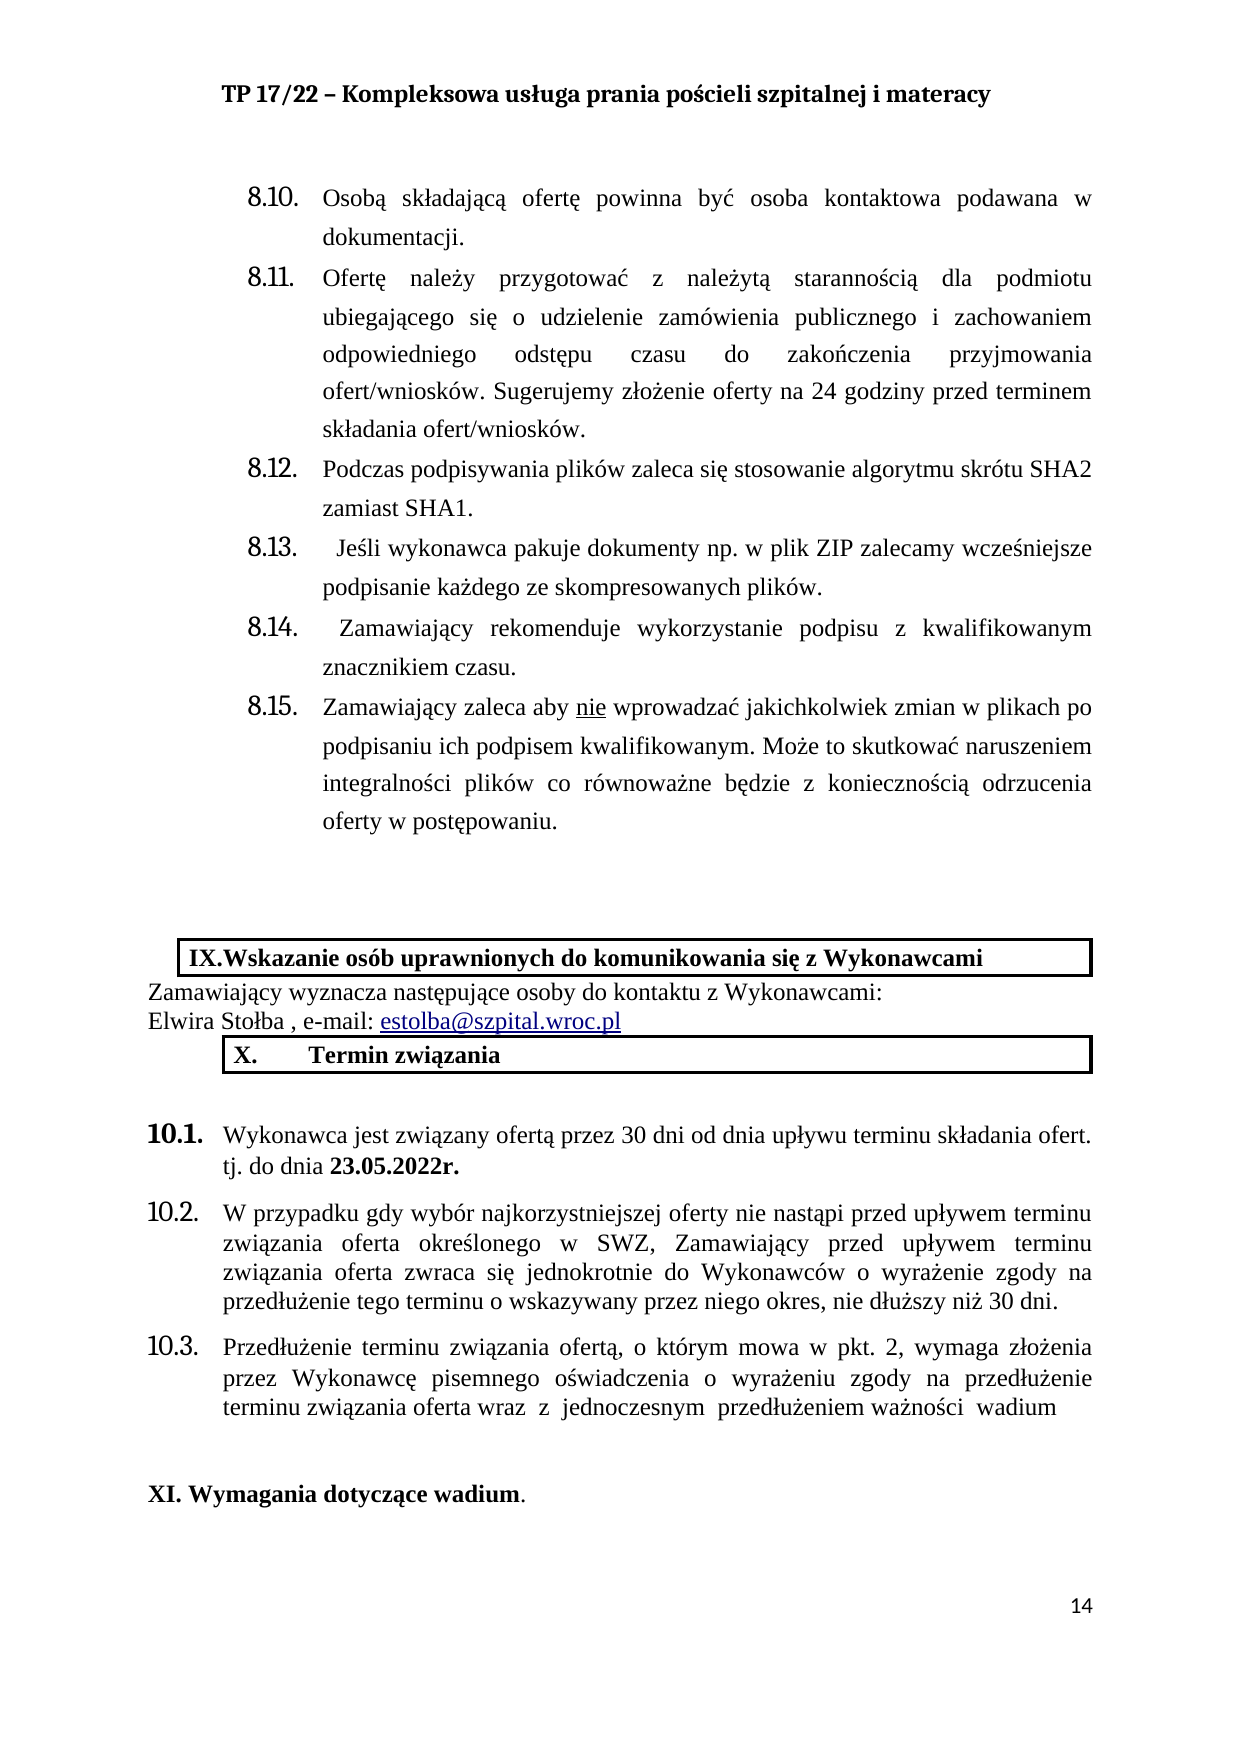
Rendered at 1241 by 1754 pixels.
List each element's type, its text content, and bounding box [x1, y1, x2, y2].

text XI. Wymagania dotyczące wadium. [148, 1479, 1093, 1507]
list Jeśli wykonawca pakuje dokumenty np. w plik ZIP zalecamy wcześniejsze podpisanie każdego ze skompresowanych plików. [247, 530, 1093, 601]
text Zamawiający wyznacza następujące osoby do kontaktu z Wykonawcami: [148, 977, 1093, 1006]
text IX.Wskazanie osób uprawnionych do komunikowania się z Wykonawcami [180, 941, 1089, 974]
text Elwira Stołba , e-mail: estolba@szpital.wroc.pl [148, 1006, 1093, 1035]
list Termin związania [225, 1038, 1089, 1071]
list Zamawiający rekomenduje wykorzystanie podpisu z kwalifikowanym znacznikiem czasu. [247, 610, 1093, 681]
list Osobą składającą ofertę powinna być osoba kontaktowa podawana w dokumentacji. [247, 180, 1093, 251]
list Przedłużenie terminu związania ofertą, o którym mowa w pkt. 2, wymaga złożenia przez Wykonawcę pisemnego oświadczenia o wyrażeniu zgody na przedłużenie terminu związania oferta wraz z jednoczesnym przedłużeniem ważności wadium [148, 1329, 1093, 1420]
list Wykonawca jest związany ofertą przez 30 dni od dnia upływu terminu składania ofert. tj. do dnia 23.05.2022r. [148, 1118, 1093, 1180]
list Zamawiający zaleca aby nie wprowadzać jakichkolwiek zmian w plikach po podpisaniu ich podpisem kwalifikowanym. Może to skutkować naruszeniem integralności plików co równoważne będzie z koniecznością odrzucenia oferty w postępowaniu. [247, 689, 1093, 834]
list Ofertę należy przygotować z należytą starannością dla podmiotu ubiegającego się o udzielenie zamówienia publicznego i zachowaniem odpowiedniego odstępu czasu do zakończenia przyjmowania ofert/wniosków. Sugerujemy złożenie oferty na 24 godziny przed terminem składania ofert/wniosków. [247, 260, 1093, 442]
list Podczas podpisywania plików zaleca się stosowanie algorytmu skrótu SHA2 zamiast SHA1. [247, 451, 1093, 522]
list W przypadku gdy wybór najkorzystniejszej oferty nie nastąpi przed upływem terminu związania oferta określonego w SWZ, Zamawiający przed upływem terminu związania oferta zwraca się jednokrotnie do Wykonawców o wyrażenie zgody na przedłużenie tego terminu o wskazywany przez niego okres, nie dłuższy niż 30 dni. [148, 1195, 1093, 1314]
